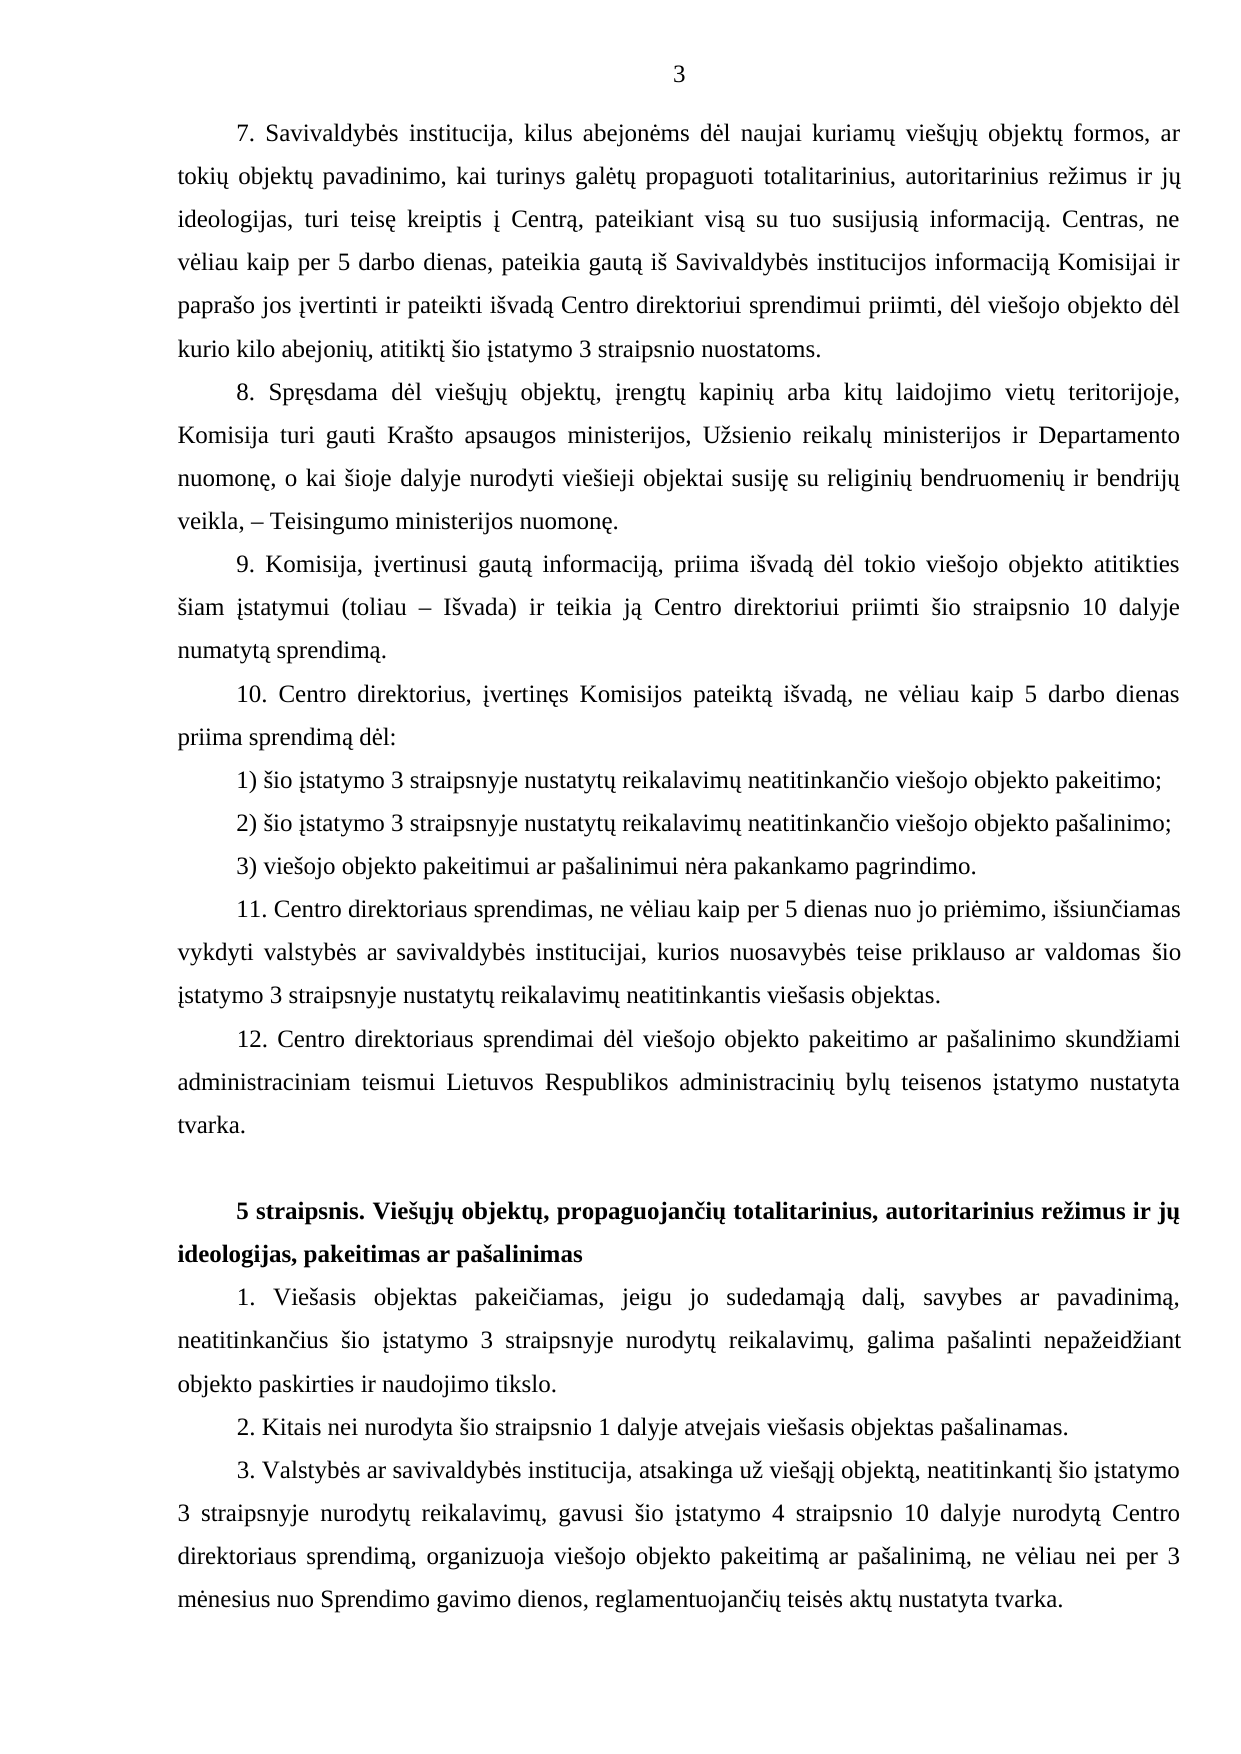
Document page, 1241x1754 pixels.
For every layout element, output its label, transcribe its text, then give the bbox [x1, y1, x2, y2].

text 8. Spręsdama dėl viešųjų objektų, įrengtų kapinių arba kitų laidojimo vietų teritorijoje, Komisija turi gauti Krašto apsaugos ministerijos, Užsienio reikalų ministerijos ir Departamento nuomonę, o kai šioje dalyje nurodyti viešieji objektai susiję su religinių bendruomenių ir bendrijų veikla, – Teisingumo ministerijos nuomonę. [177, 377, 1181, 535]
text 9. Komisija, įvertinusi gautą informaciją, priima išvadą dėl tokio viešojo objekto atitikties šiam įstatymui (toliau – Išvada) ir teikia ją Centro direktoriui priimti šio straipsnio 10 dalyje numatytą sprendimą. [177, 549, 1181, 664]
text 12. Centro direktoriaus sprendimai dėl viešojo objekto pakeitimo ar pašalinimo skundžiami administraciniam teismui Lietuvos Respublikos administracinių bylų teisenos įstatymo nustatyta tvarka. [177, 1024, 1181, 1139]
text 3) viešojo objekto pakeitimui ar pašalinimui nėra pakankamo pagrindimo. [177, 851, 1181, 880]
text 2. Kitais nei nurodyta šio straipsnio 1 dalyje atvejais viešasis objektas pašalinamas. [177, 1412, 1181, 1441]
text 1. Viešasis objektas pakeičiamas, jeigu jo sudedamąją dalį, savybes ar pavadinimą, neatitinkančius šio įstatymo 3 straipsnyje nurodytų reikalavimų, galima pašalinti nepažeidžiant objekto paskirties ir naudojimo tikslo. [177, 1282, 1181, 1397]
text 2) šio įstatymo 3 straipsnyje nustatytų reikalavimų neatitinkančio viešojo objekto pašalinimo; [177, 808, 1181, 837]
text 7. Savivaldybės institucija, kilus abejonėms dėl naujai kuriamų viešųjų objektų formos, ar tokių objektų pavadinimo, kai turinys galėtų propaguoti totalitarinius, autoritarinius režimus ir jų ideologijas, turi teisę kreiptis į Centrą, pateikiant visą su tuo susijusią informaciją. Centras, ne vėliau kaip per 5 darbo dienas, pateikia gautą iš Savivaldybės institucijos informaciją Komisijai ir paprašo jos įvertinti ir pateikti išvadą Centro direktoriui sprendimui priimti, dėl viešojo objekto dėl kurio kilo abejonių, atitiktį šio įstatymo 3 straipsnio nuostatoms. [177, 118, 1181, 362]
text 11. Centro direktoriaus sprendimas, ne vėliau kaip per 5 dienas nuo jo priėmimo, išsiunčiamas vykdyti valstybės ar savivaldybės institucijai, kurios nuosavybės teise priklauso ar valdomas šio įstatymo 3 straipsnyje nustatytų reikalavimų neatitinkantis viešasis objektas. [177, 894, 1181, 1009]
text 10. Centro direktorius, įvertinęs Komisijos pateiktą išvadą, ne vėliau kaip 5 darbo dienas priima sprendimą dėl: [177, 679, 1181, 751]
text 1) šio įstatymo 3 straipsnyje nustatytų reikalavimų neatitinkančio viešojo objekto pakeitimo; [177, 765, 1181, 794]
text 3. Valstybės ar savivaldybės institucija, atsakinga už viešąjį objektą, neatitinkantį šio įstatymo 3 straipsnyje nurodytų reikalavimų, gavusi šio įstatymo 4 straipsnio 10 dalyje nurodytą Centro direktoriaus sprendimą, organizuoja viešojo objekto pakeitimą ar pašalinimą, ne vėliau nei per 3 mėnesius nuo Sprendimo gavimo dienos, reglamentuojančių teisės aktų nustatyta tvarka. [177, 1455, 1181, 1613]
text 5 straipsnis. Viešųjų objektų, propaguojančių totalitarinius, autoritarinius režimus ir jų ideologijas, pakeitimas ar pašalinimas [177, 1196, 1181, 1268]
